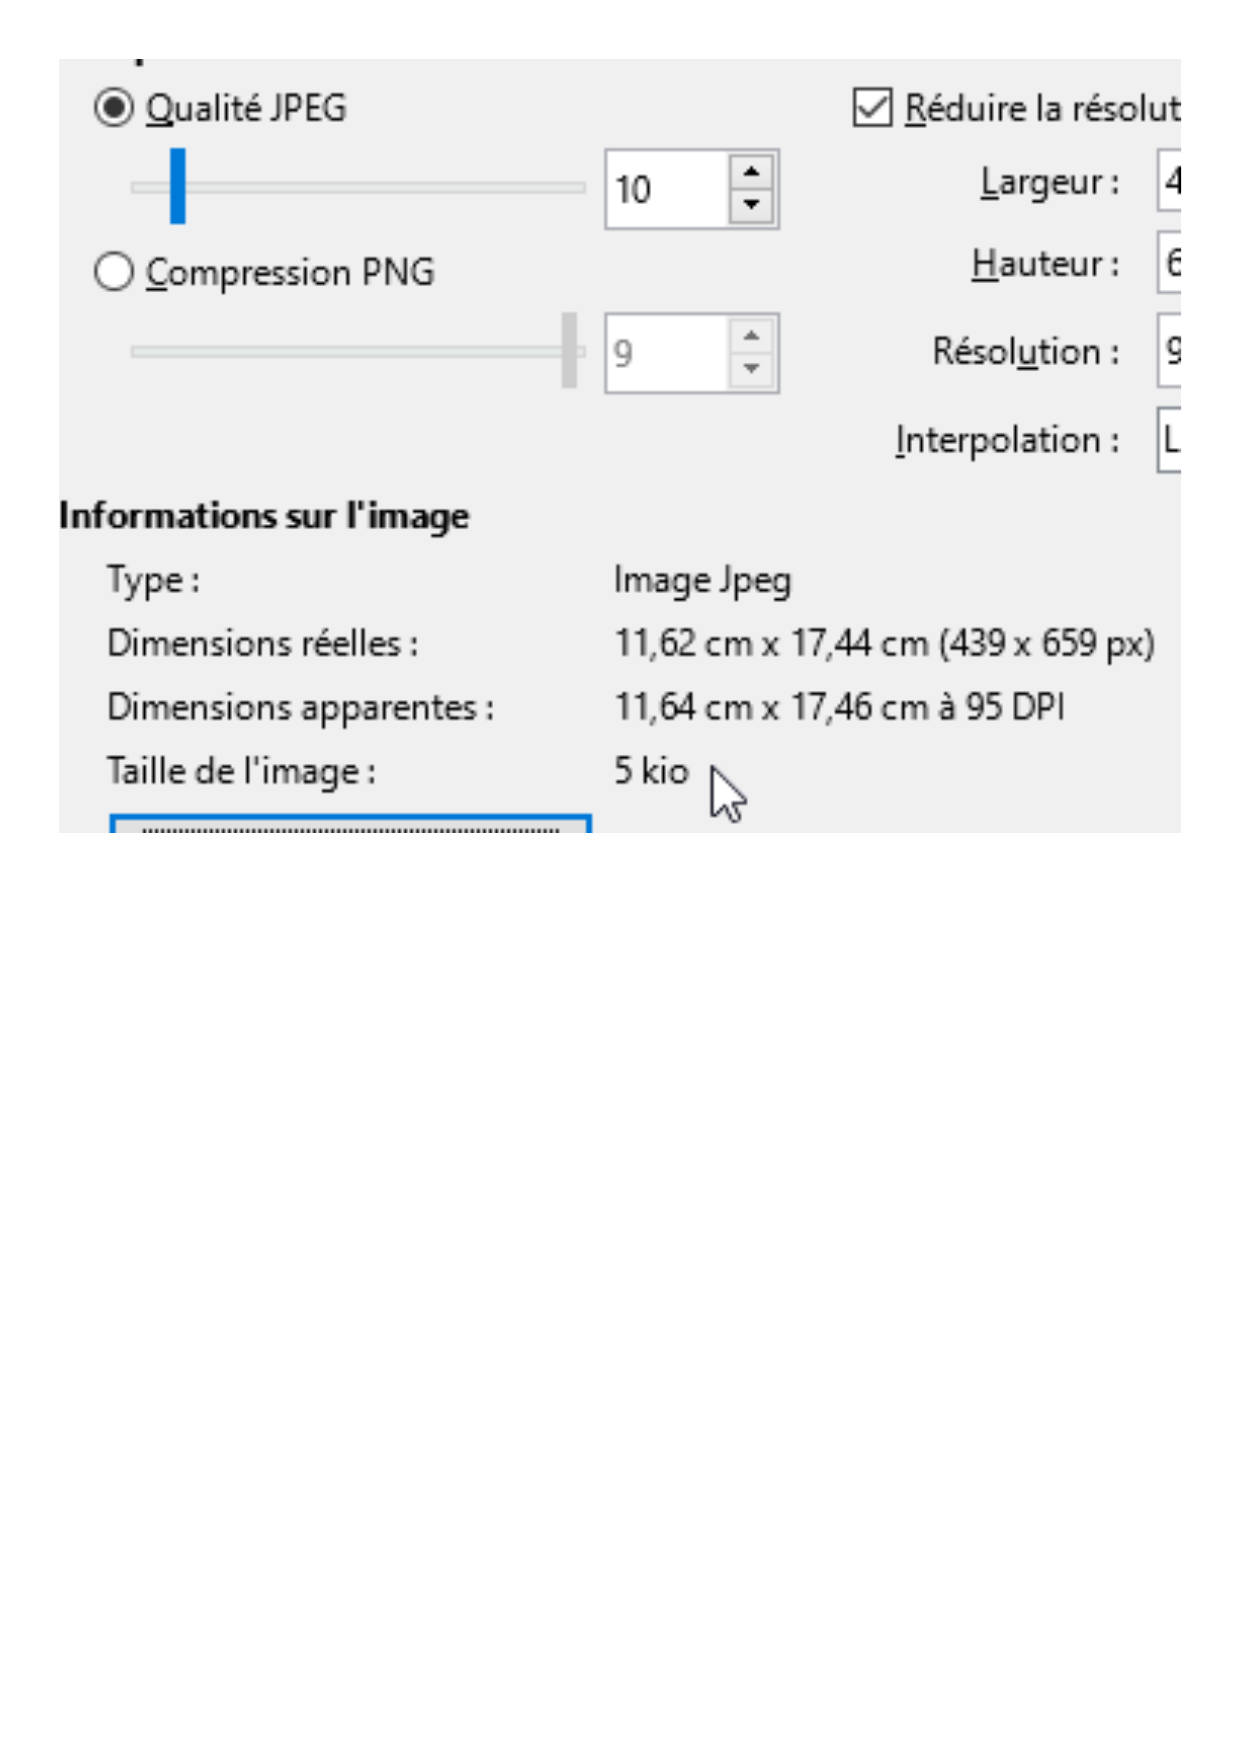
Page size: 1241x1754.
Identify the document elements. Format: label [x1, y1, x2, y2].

picture [59, 59, 1182, 833]
